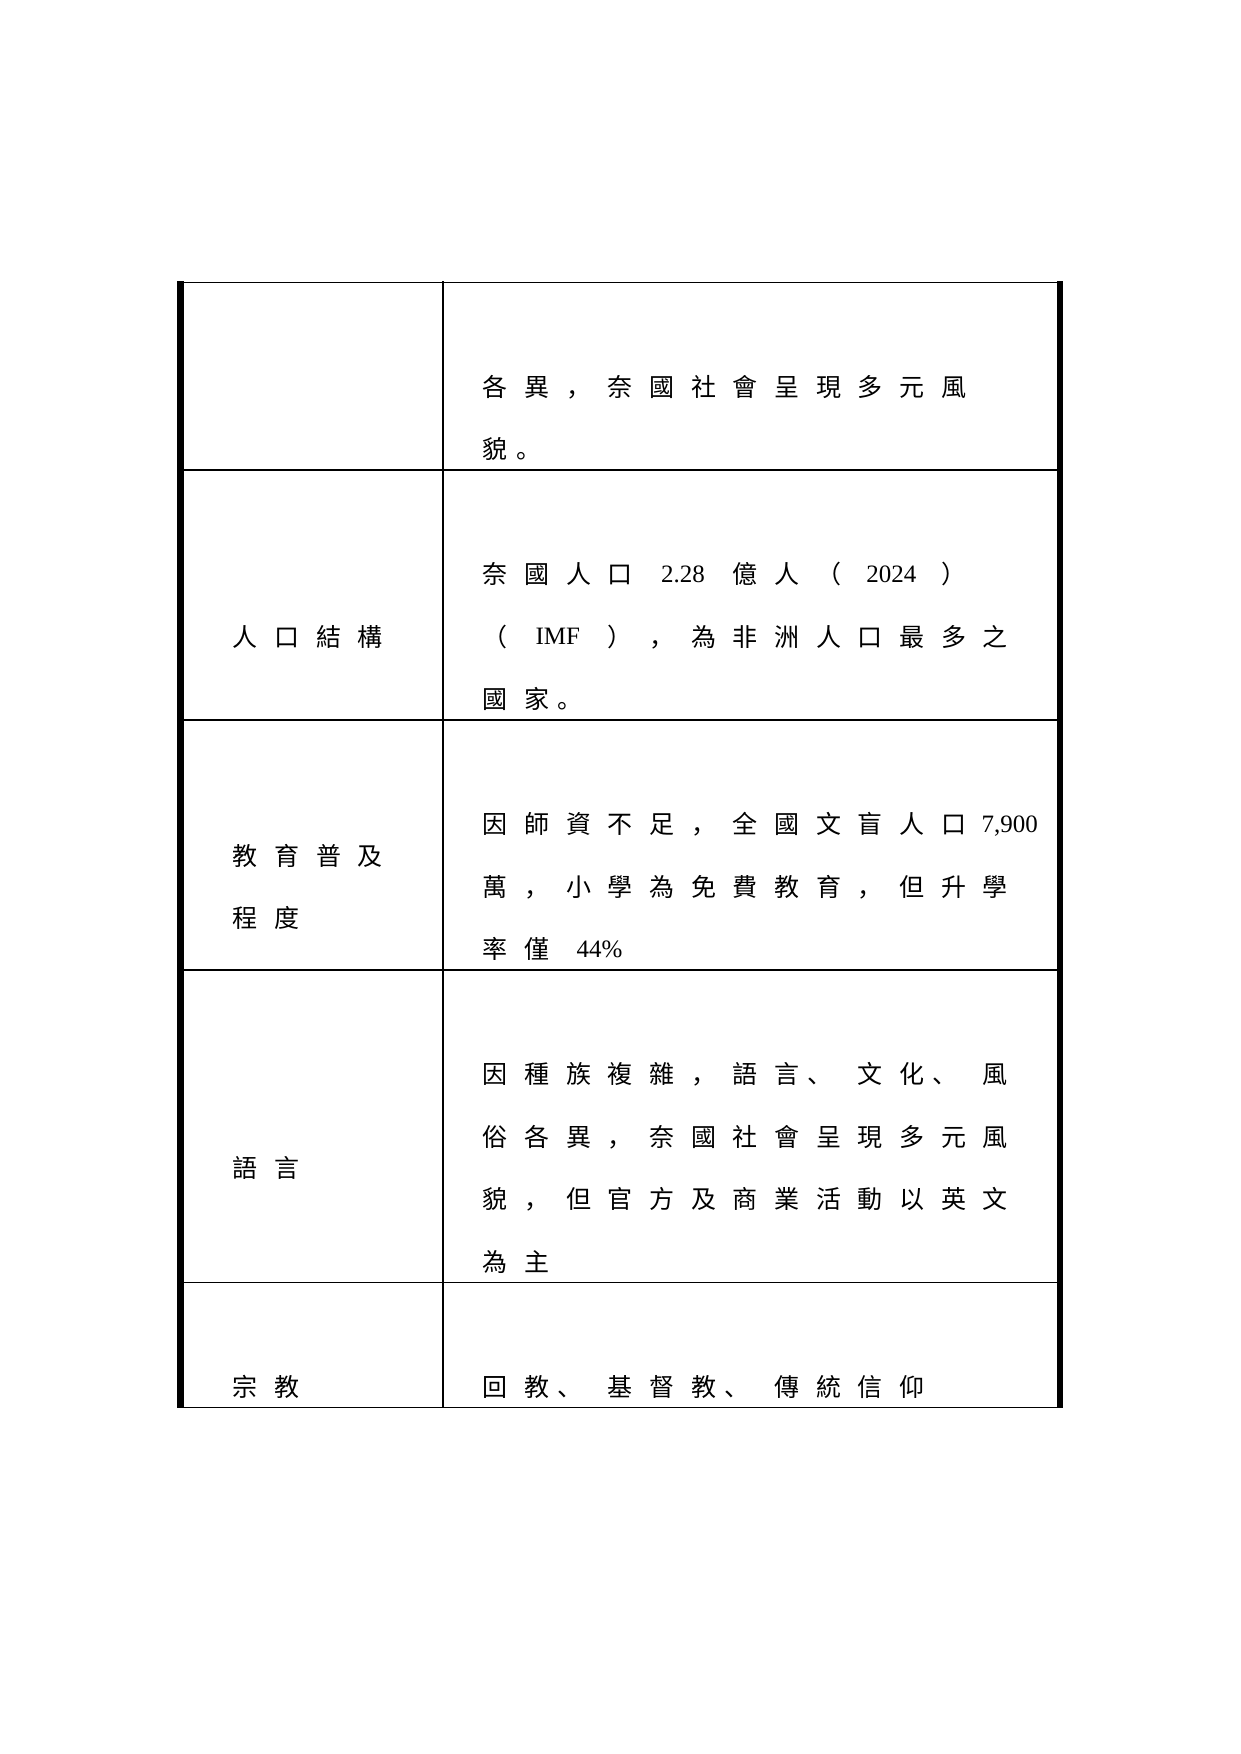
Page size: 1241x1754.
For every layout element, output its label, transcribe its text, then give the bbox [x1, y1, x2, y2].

table_cell 人口結構 [184, 471, 442, 719]
table_cell [184, 283, 442, 469]
table_cell 語言 [184, 971, 442, 1281]
table_cell 因師資不足，全國文盲人口7,900萬，小學為免費教育，但升學率僅44% [444, 721, 1057, 969]
table_cell 因種族複雜，語言、文化、風俗各異，奈國社會呈現多元風貌，但官方及商業活動以英文為主 [444, 971, 1057, 1281]
table_cell 教育普及程度 [184, 721, 442, 969]
table_cell 奈國人口2.28億人（2024）（IMF），為非洲人口最多之國家。 [444, 471, 1057, 719]
table_cell 回教、基督教、傳統信仰 [444, 1283, 1057, 1406]
table_cell 宗教 [184, 1283, 442, 1406]
table_cell 各異，奈國社會呈現多元風貌。 [444, 283, 1057, 469]
